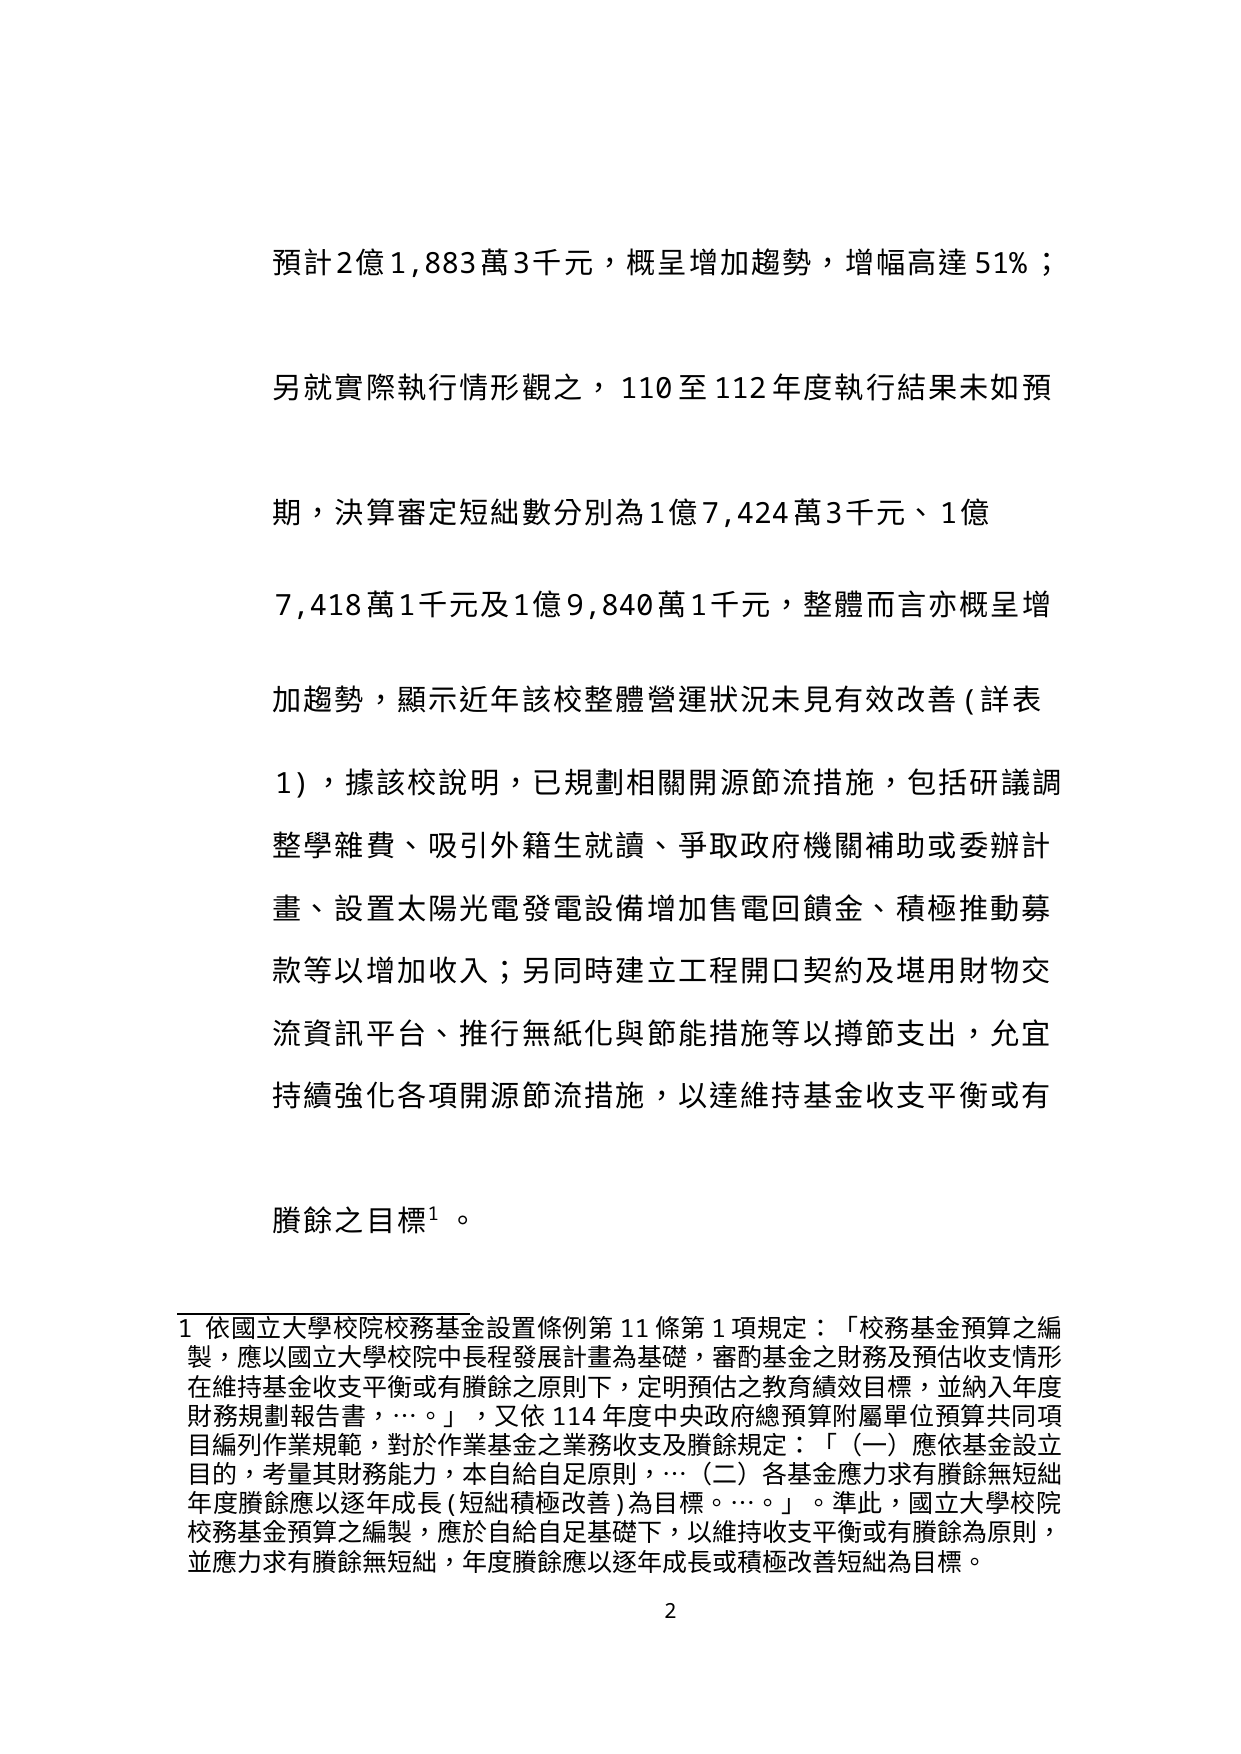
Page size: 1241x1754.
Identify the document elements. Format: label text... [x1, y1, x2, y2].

text 依國立大學校院校務基金設置條例第11條第1項規定：「校務基金預算之編製，應以國立大學校院中長程發展計畫為基礎，審酌基金之財務及預估收支情形，在維持基金收支平衡或有賸餘之原則下，定明預估之教育績效目標，並納入年度財務規劃報告書，…。」，又依114年度中央政府總預算附屬單位預算共同項目編列作業規範，對於作業基金之業務收支及賸餘規定：「（一）應依基金設立目的，考量其財務能力，本自給自足原則，…（二）各基金應力求有賸餘無短絀，年度賸餘應以逐年成長(短絀積極改善)為目標。…。」。準此，國立大學校院校務基金預算之編製，應於自給自足基礎下，以維持收支平衡或有賸餘為原則，並應力求有賸餘無短絀，年度賸餘應以逐年成長或積極改善短絀為目標。 [177, 1314, 1063, 1577]
text 預計2億1,883萬3千元，概呈增加趨勢，增幅高達51%；另就實際執行情形觀之，110至112年度執行結果未如預期，決算審定短絀數分別為1億7,424萬3千元、1億7,418萬1千元及1億9,840萬1千元，整體而言亦概呈增加趨勢，顯示近年該校整體營運狀況未見有效改善(詳表1)，據該校說明，已規劃相關開源節流措施，包括研議調整學雜費、吸引外籍生就讀、爭取政府機關補助或委辦計畫、設置太陽光電發電設備增加售電回饋金、積極推動募款等以增加收入；另同時建立工程開口契約及堪用財物交流資訊平台、推行無紙化與節能措施等以撙節支出，允宜持續強化各項開源節流措施，以達維持基金收支平衡或有賸餘之目標。 [266, 177, 1063, 1240]
